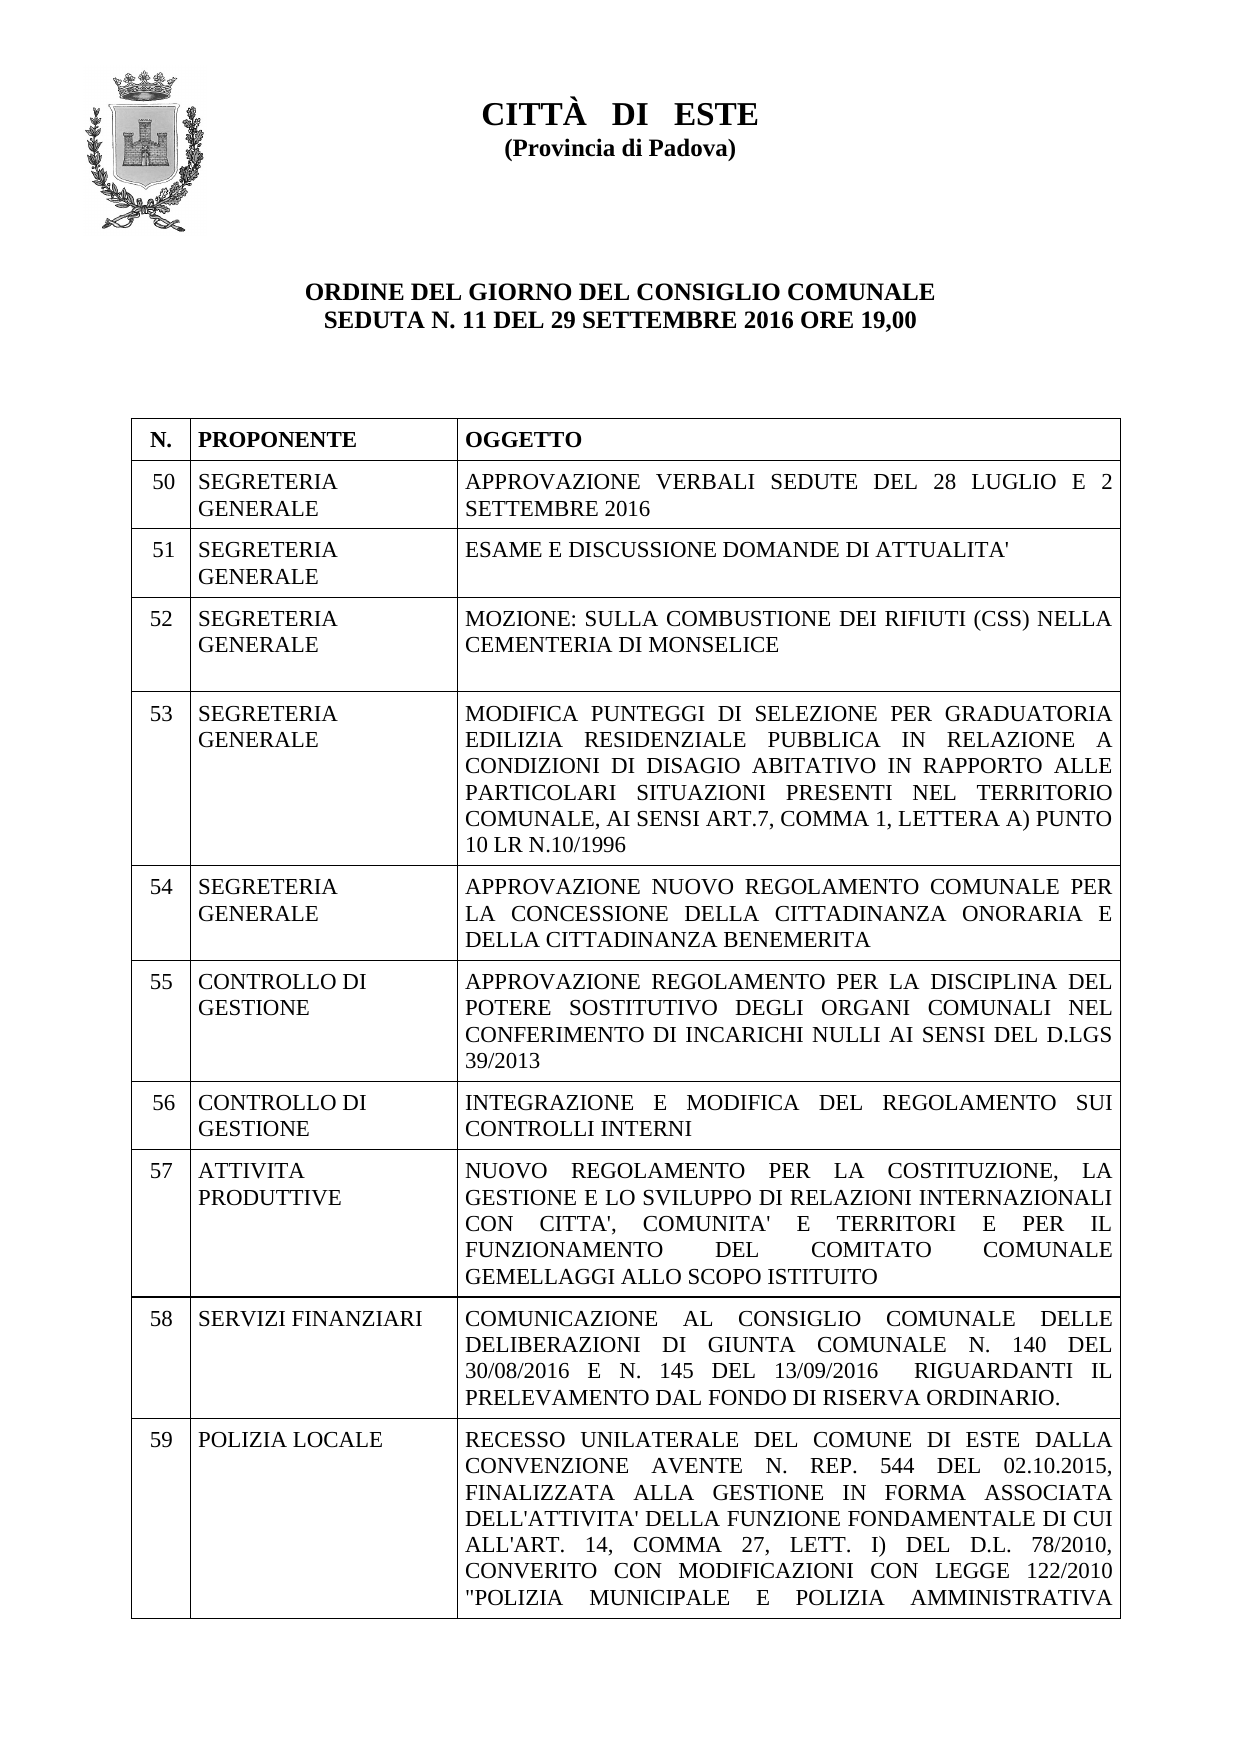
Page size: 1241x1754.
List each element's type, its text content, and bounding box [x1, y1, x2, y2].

table_header OGGETTO [458, 419, 1120, 460]
table_cell MOZIONE: SULLA COMBUSTIONE DEI RIFIUTI (CSS) NELLA CEMENTERIA DI MONSELICE [458, 598, 1120, 691]
text ORDINE DEL GIORNO DEL CONSIGLIO COMUNALE [118, 277, 1122, 305]
table_cell SEGRETERIA GENERALE [191, 692, 457, 865]
table_cell 57 [132, 1150, 190, 1296]
subtitle CITTÀ DI ESTE [207, 94, 1122, 133]
table_cell SEGRETERIA GENERALE [191, 866, 457, 960]
table_cell NUOVO REGOLAMENTO PER LA COSTITUZIONE, LA GESTIONE E LO SVILUPPO DI RELAZIONI INTERNAZIONALI CON CITTA', COMUNITA' E TERRITORI E PER IL FUNZIONAMENTO DEL COMITATO COMUNALE GEMELLAGGI ALLO SCOPO ISTITUITO [458, 1150, 1120, 1296]
text (Provincia di Padova) [207, 133, 1122, 162]
table_cell CONTROLLO DI GESTIONE [191, 1082, 457, 1149]
table_header N. [132, 419, 190, 460]
table_cell POLIZIA LOCALE [191, 1419, 457, 1618]
table_cell SEGRETERIA GENERALE [191, 529, 457, 597]
table_header PROPONENTE [191, 419, 457, 460]
table_cell APPROVAZIONE REGOLAMENTO PER LA DISCIPLINA DEL POTERE SOSTITUTIVO DEGLI ORGANI COMUNALI NEL CONFERIMENTO DI INCARICHI NULLI AI SENSI DEL D.LGS 39/2013 [458, 961, 1120, 1081]
table_cell 58 [132, 1298, 190, 1417]
table_cell 52 [132, 598, 190, 691]
table_cell CONTROLLO DI GESTIONE [191, 961, 457, 1081]
table_cell 59 [132, 1419, 190, 1618]
table_cell APPROVAZIONE VERBALI SEDUTE DEL 28 LUGLIO E 2 SETTEMBRE 2016 [458, 461, 1120, 528]
table_cell 55 [132, 961, 190, 1081]
picture [82, 65, 207, 236]
table_cell ATTIVITA PRODUTTIVE [191, 1150, 457, 1296]
table_cell SERVIZI FINANZIARI [191, 1298, 457, 1417]
table_cell SEGRETERIA GENERALE [191, 598, 457, 691]
table_cell RECESSO UNILATERALE DEL COMUNE DI ESTE DALLA CONVENZIONE AVENTE N. REP. 544 DEL 02.10.2015, FINALIZZATA ALLA GESTIONE IN FORMA ASSOCIATA DELL'ATTIVITA' DELLA FUNZIONE FONDAMENTALE DI CUI ALL'ART. 14, COMMA 27, LETT. I) DEL D.L. 78/2010, CONVERITO CON MODIFICAZIONI CON LEGGE 122/2010 "POLIZIA MUNICIPALE E POLIZIA AMMINISTRATIVA [458, 1419, 1120, 1618]
table_cell INTEGRAZIONE E MODIFICA DEL REGOLAMENTO SUI CONTROLLI INTERNI [458, 1082, 1120, 1149]
text SEDUTA n. 11 DEL 29 SETTEMBRE 2016 ORE 19,00 [118, 305, 1122, 334]
table_cell APPROVAZIONE NUOVO REGOLAMENTO COMUNALE PER LA CONCESSIONE DELLA CITTADINANZA ONORARIA E DELLA CITTADINANZA BENEMERITA [458, 866, 1120, 960]
table_cell 56 [132, 1082, 190, 1149]
table_cell 54 [132, 866, 190, 960]
table_cell COMUNICAZIONE AL CONSIGLIO COMUNALE DELLE DELIBERAZIONI DI GIUNTA COMUNALE N. 140 DEL 30/08/2016 E N. 145 DEL 13/09/2016 RIGUARDANTI IL PRELEVAMENTO DAL FONDO DI RISERVA ORDINARIO. [458, 1298, 1120, 1417]
table_cell 51 [132, 529, 190, 597]
table_cell 53 [132, 692, 190, 865]
table_cell MODIFICA PUNTEGGI DI SELEZIONE PER GRADUATORIA EDILIZIA RESIDENZIALE PUBBLICA IN RELAZIONE A CONDIZIONI DI DISAGIO ABITATIVO IN RAPPORTO ALLE PARTICOLARI SITUAZIONI PRESENTI NEL TERRITORIO COMUNALE, AI SENSI ART.7, COMMA 1, LETTERA A) PUNTO 10 LR N.10/1996 [458, 692, 1120, 865]
table_cell SEGRETERIA GENERALE [191, 461, 457, 528]
table_cell 50 [132, 461, 190, 528]
table_cell ESAME E DISCUSSIONE DOMANDE DI ATTUALITA' [458, 529, 1120, 597]
